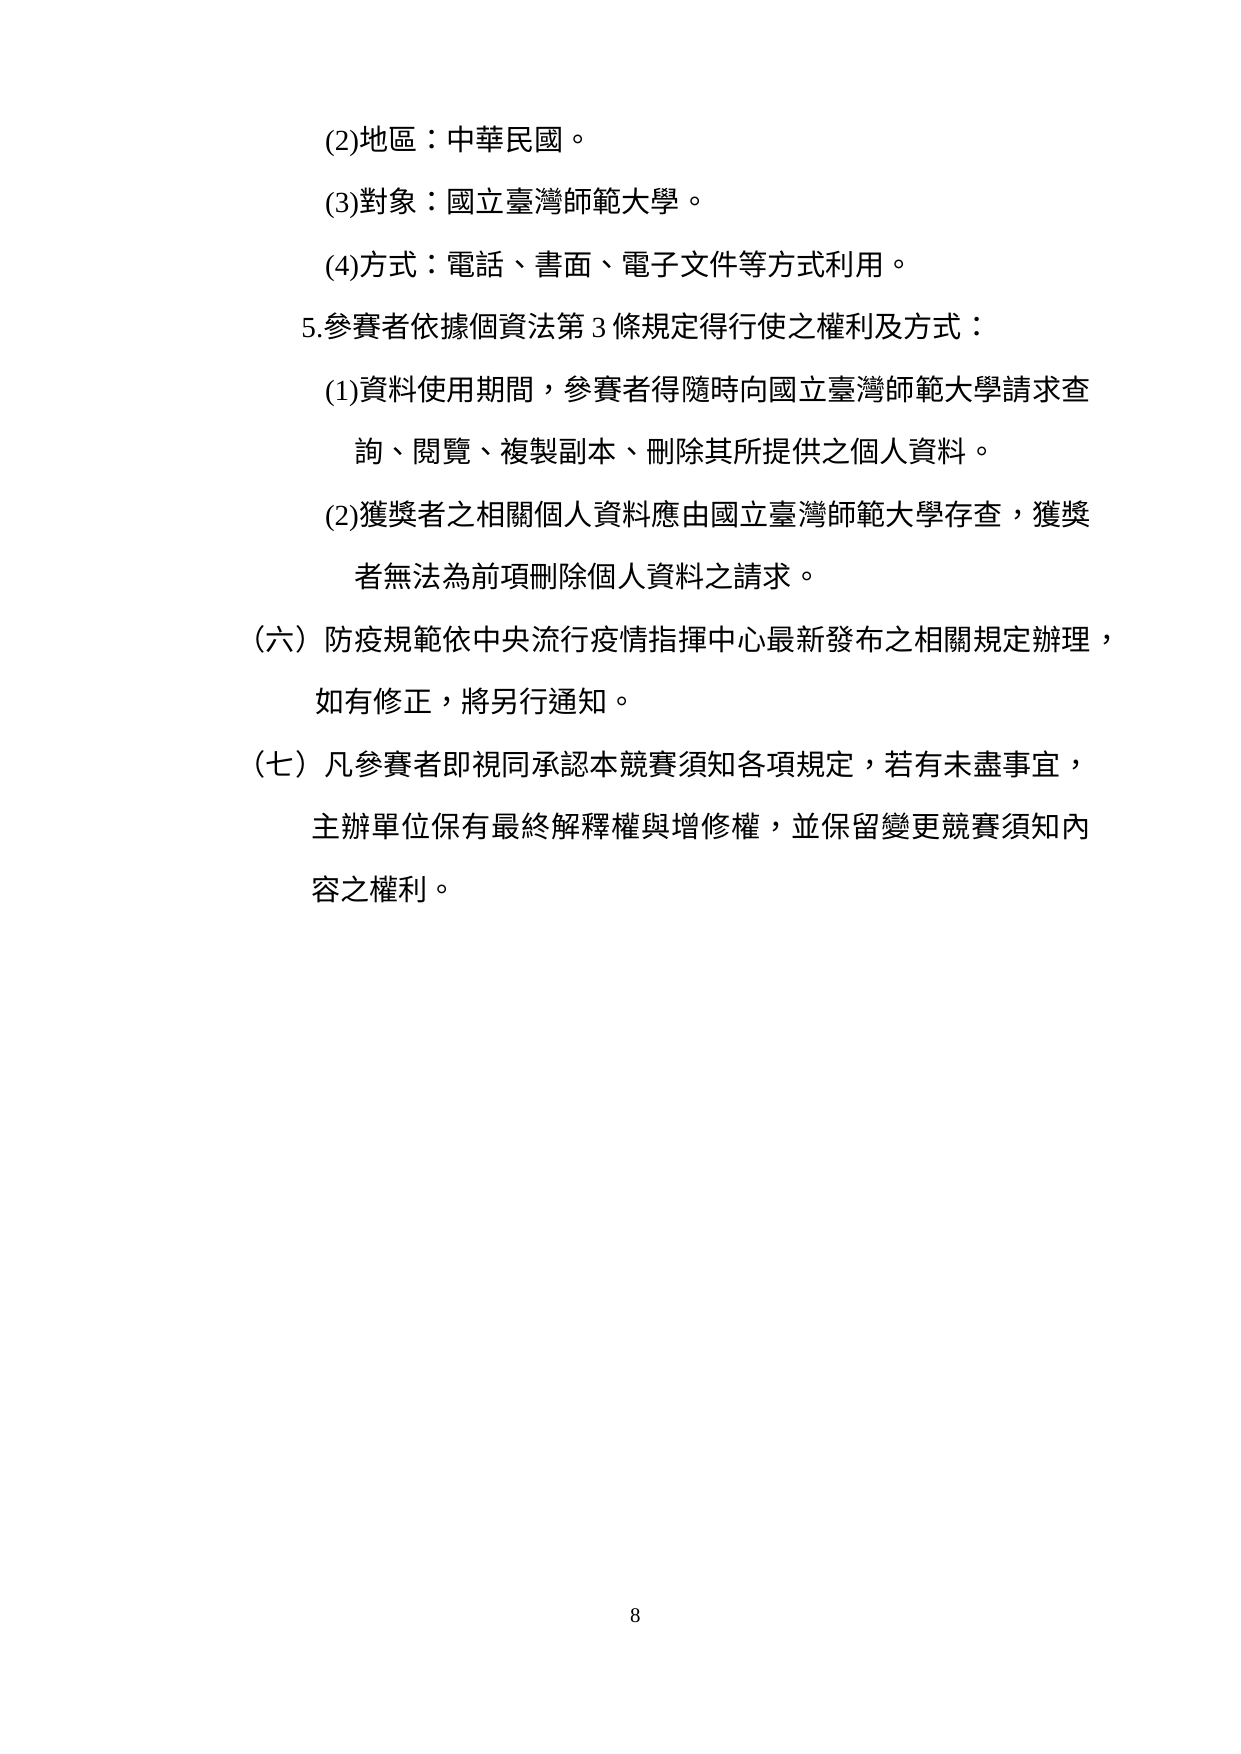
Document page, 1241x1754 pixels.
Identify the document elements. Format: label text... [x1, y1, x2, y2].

text (4)方式：電話、書面、電子文件等方式利用。 [325, 221, 1092, 283]
text (2)獲獎者之相關個人資料應由國立臺灣師範大學存查，獲獎者無法為前項刪除個人資料之請求。 [325, 471, 1092, 596]
text (1)資料使用期間，參賽者得隨時向國立臺灣師範大學請求查詢、閱覽、複製副本、刪除其所提供之個人資料。 [325, 346, 1092, 471]
text （六）防疫規範依中央流行疫情指揮中心最新發布之相關規定辦理，如有修正，將另行通知。 [236, 596, 1092, 721]
text (3)對象：國立臺灣師範大學。 [325, 158, 1092, 221]
text （七）凡參賽者即視同承認本競賽須知各項規定，若有未盡事宜，主辦單位保有最終解釋權與增修權，並保留變更競賽須知內容之權利。 [236, 721, 1092, 908]
text (2)地區：中華民國。 [325, 96, 1092, 158]
text 5.參賽者依據個資法第3條規定得行使之權利及方式： [301, 283, 1092, 346]
